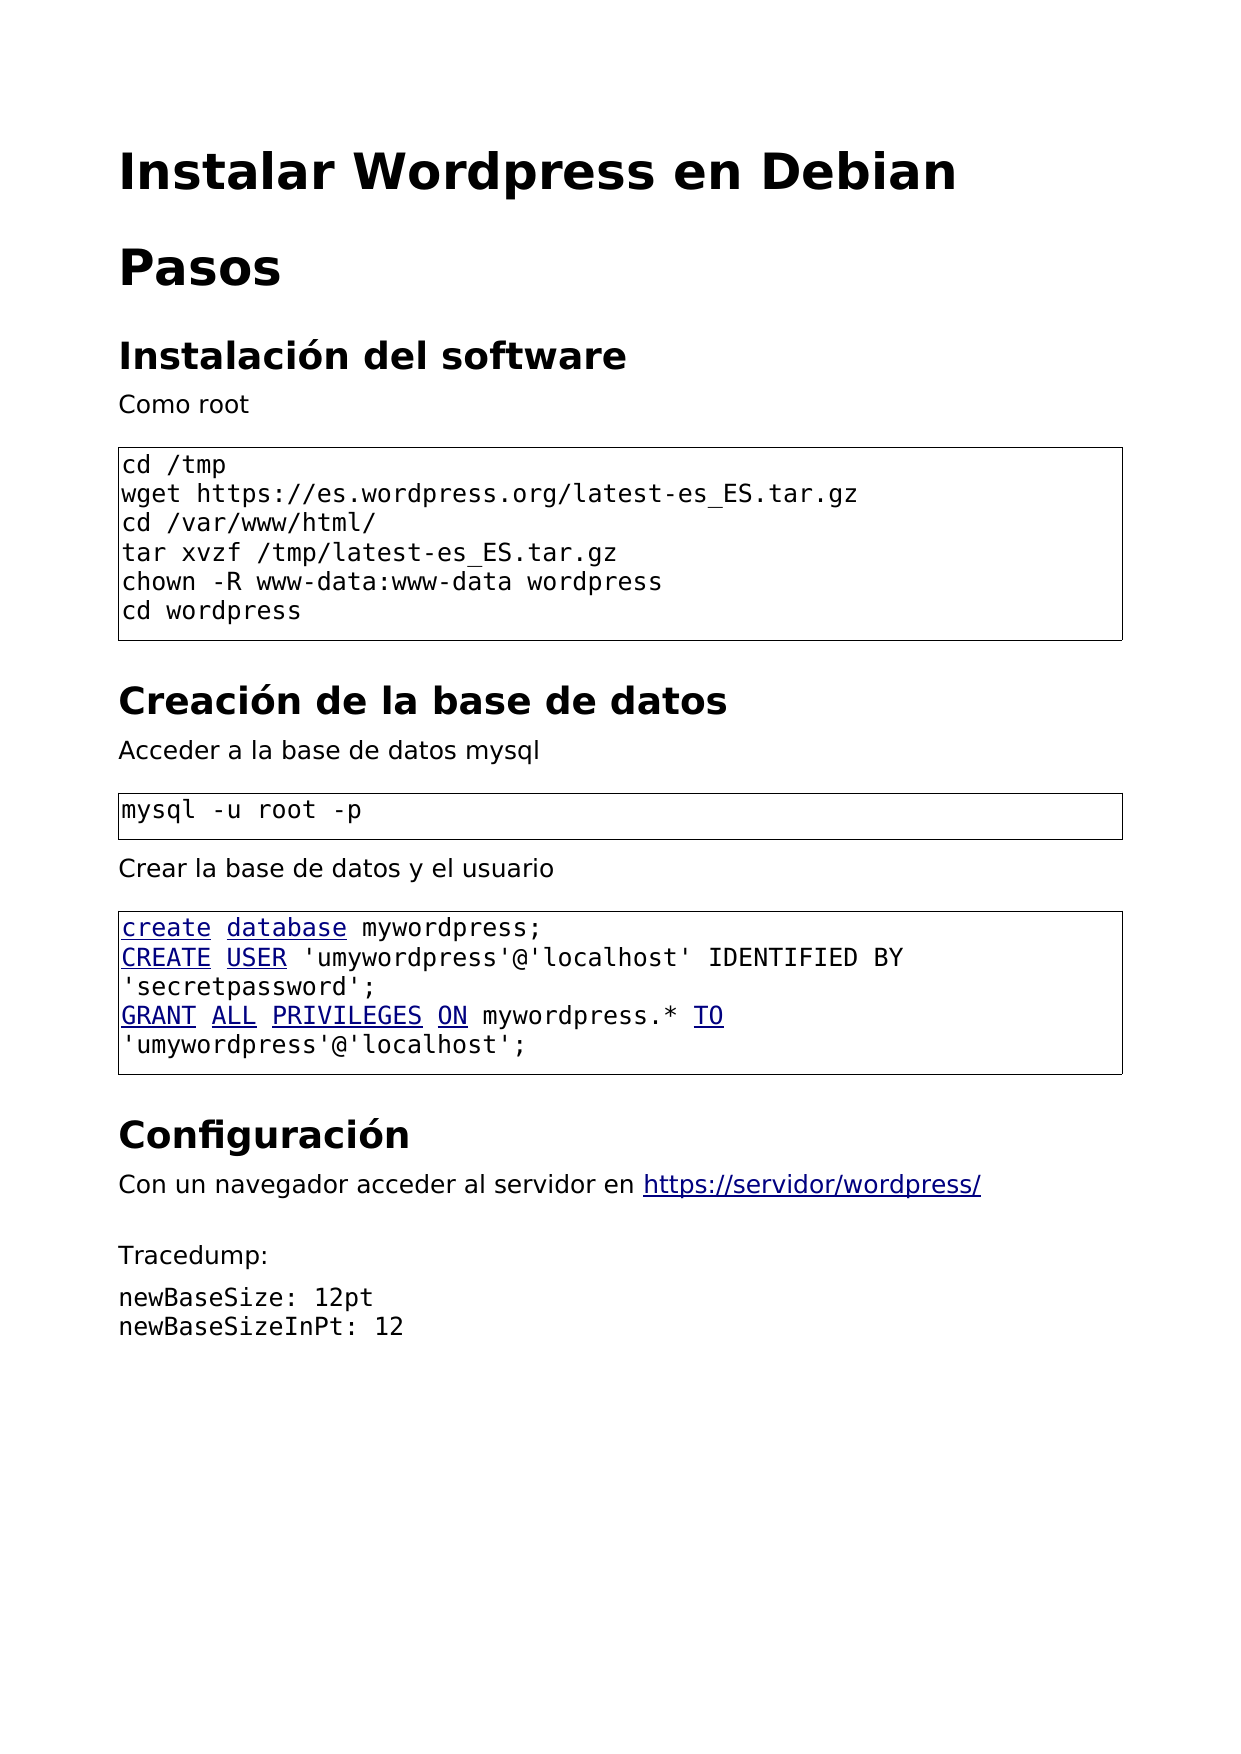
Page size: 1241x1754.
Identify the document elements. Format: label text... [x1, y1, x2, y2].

text Tracedump: [118, 1212, 1122, 1270]
text Como root [118, 391, 1122, 420]
text Con un navegador acceder al servidor en https://servidor/wordpress/ [118, 1170, 1122, 1199]
table_header cd /tmp wget https://es.wordpress.org/latest-es_ES.tar.gz cd /var/www/html/ tar xvzf /tmp/latest-es_ES.tar.gz chown -R www-data:www-data wordpress cd wordpress [119, 448, 1122, 640]
subtitle Configuración [118, 1114, 1122, 1158]
subtitle Instalación del software [118, 334, 1122, 378]
table_header mysql -u root -p [119, 794, 1122, 839]
table_header create database mywordpress; CREATE USER 'umywordpress'@'localhost' IDENTIFIED BY 'secretpassword'; GRANT ALL PRIVILEGES ON mywordpress.* TO 'umywordpress'@'localhost'; [119, 912, 1122, 1074]
subtitle Instalar Wordpress en Debian [118, 143, 1122, 201]
subtitle Pasos [118, 239, 1122, 297]
text Crear la base de datos y el usuario [118, 854, 1122, 883]
text Acceder a la base de datos mysql [118, 736, 1122, 765]
text newBaseSize: 12pt newBaseSizeInPt: 12 [118, 1283, 1122, 1341]
subtitle Creación de la base de datos [118, 680, 1122, 723]
